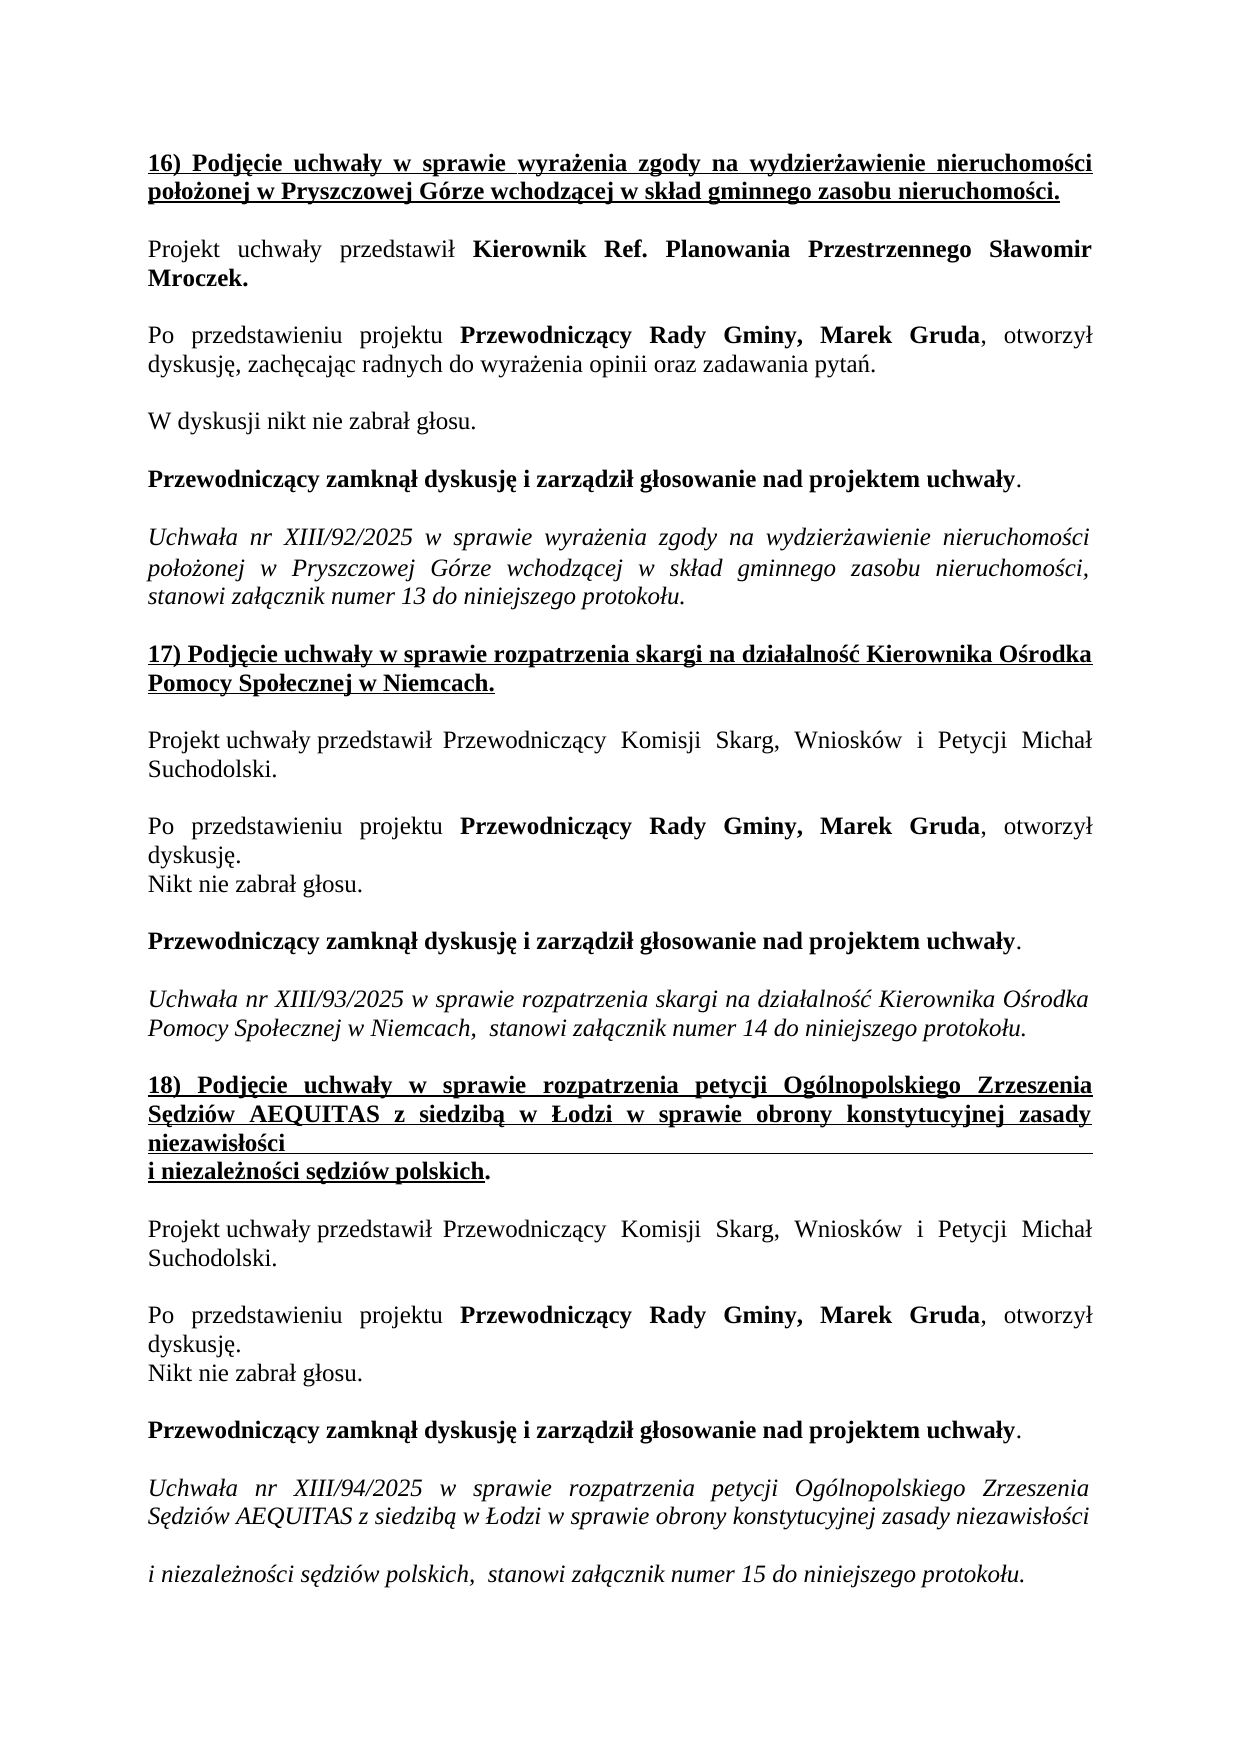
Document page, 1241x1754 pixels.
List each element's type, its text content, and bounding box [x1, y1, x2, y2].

text Projekt uchwały przedstawił Kierownik Ref. Planowania Przestrzennego Sławomir Mroczek. [148, 234, 1093, 291]
text Pomocy Społecznej w Niemcach. [148, 665, 1093, 696]
text i niezależności sędziów polskich. [148, 1154, 1093, 1185]
text W dyskusji nikt nie zabrał głosu. [148, 406, 1093, 435]
text Nikt nie zabrał głosu. [148, 1358, 1093, 1386]
text położonej w Pryszczowej Górze wchodzącej w skład gminnego zasobu nieruchomości. [148, 174, 1093, 205]
text Po przedstawieniu projektu Przewodniczący Rady Gminy, Marek Gruda, otworzył dyskusję. [148, 1300, 1093, 1358]
text 16) Podjęcie uchwały w sprawie wyrażenia zgody na wydzierżawienie nieruchomości [148, 148, 1093, 173]
text Po przedstawieniu projektu Przewodniczący Rady Gminy, Marek Gruda, otworzył dyskusję, zachęcając radnych do wyrażenia opinii oraz zadawania pytań. [148, 320, 1093, 378]
text Uchwała nr XIII/92/2025 w sprawie wyrażenia zgody na wydzierżawienie nieruchomości położonej w Pryszczowej Górze wchodzącej w skład gminnego zasobu nieruchomości, stanowi załącznik numer 13 do niniejszego protokołu. [148, 521, 1093, 610]
text Uchwała nr XIII/93/2025 w sprawie rozpatrzenia skargi na działalność Kierownika Ośrodka Pomocy Społecznej w Niemcach, stanowi załącznik numer 14 do niniejszego protokołu. [148, 984, 1093, 1041]
text Przewodniczący zamknął dyskusję i zarządził głosowanie nad projektem uchwały. [148, 926, 1093, 955]
text 17) Podjęcie uchwały w sprawie rozpatrzenia skargi na działalność Kierownika Ośrodka [148, 639, 1093, 664]
text Po przedstawieniu projektu Przewodniczący Rady Gminy, Marek Gruda, otworzył dyskusję. [148, 811, 1093, 869]
text Projekt uchwały przedstawił Przewodniczący Komisji Skarg, Wniosków i Petycji Michał Suchodolski. [148, 725, 1093, 783]
text Przewodniczący zamknął dyskusję i zarządził głosowanie nad projektem uchwały. [148, 1415, 1093, 1444]
text Uchwała nr XIII/94/2025 w sprawie rozpatrzenia petycji Ogólnopolskiego Zrzeszenia Sędziów AEQUITAS z siedzibą w Łodzi w sprawie obrony konstytucyjnej zasady niezawisłości i niezależności sędziów polskich, stanowi załącznik numer 15 do niniejszego protokołu. [148, 1473, 1093, 1588]
text Przewodniczący zamknął dyskusję i zarządził głosowanie nad projektem uchwały. [148, 464, 1093, 493]
text Projekt uchwały przedstawił Przewodniczący Komisji Skarg, Wniosków i Petycji Michał Suchodolski. [148, 1214, 1093, 1271]
text 18) Podjęcie uchwały w sprawie rozpatrzenia petycji Ogólnopolskiego Zrzeszenia [148, 1070, 1093, 1095]
text Nikt nie zabrał głosu. [148, 869, 1093, 898]
text Sędziów AEQUITAS z siedzibą w Łodzi w sprawie obrony konstytucyjnej zasady niezawisłości [148, 1097, 1093, 1153]
